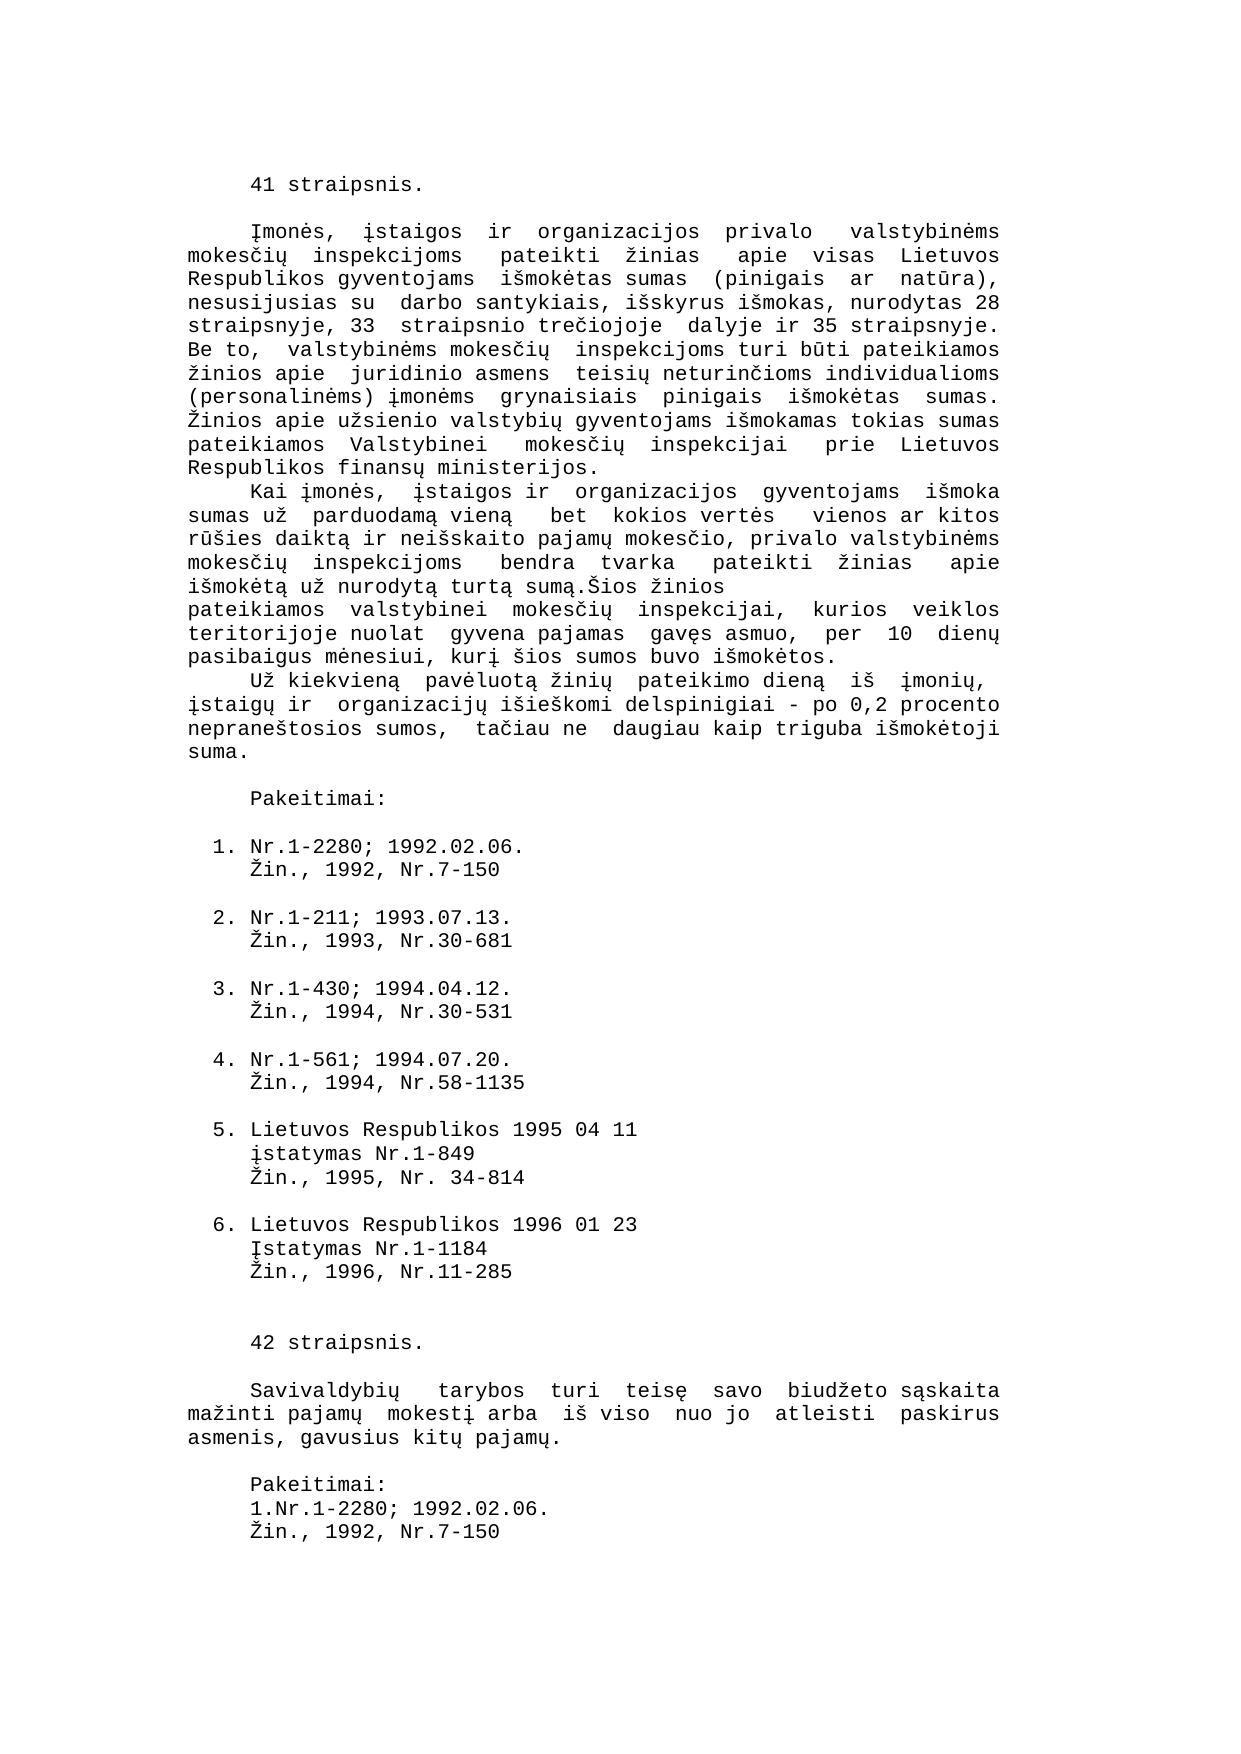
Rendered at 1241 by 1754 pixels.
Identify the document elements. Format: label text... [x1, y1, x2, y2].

text Žin., 1995, Nr. 34-814 [187, 1167, 1053, 1190]
text Pakeitimai: [187, 788, 1053, 812]
text Žinios apie užsienio valstybių gyventojams išmokamas tokias sumas [187, 410, 1053, 434]
text mažinti pajamų mokestį arba iš viso nuo jo atleisti paskirus [187, 1403, 1053, 1427]
text nesusijusias su darbo santykiais, išskyrus išmokas, nurodytas 28 [187, 292, 1053, 316]
text Žin., 1994, Nr.30-531 [187, 1001, 1053, 1025]
text 1. Nr.1-2280; 1992.02.06. [187, 836, 1053, 859]
text 42 straipsnis. [187, 1332, 1053, 1356]
text Savivaldybių tarybos turi teisę savo biudžeto sąskaita [187, 1379, 1053, 1403]
text 6. Lietuvos Respublikos 1996 01 23 [187, 1214, 1053, 1238]
text 2. Nr.1-211; 1993.07.13. [187, 907, 1053, 930]
text Respublikos gyventojams išmokėtas sumas (pinigais ar natūra), [187, 268, 1053, 292]
text Žin., 1992, Nr.7-150 [187, 859, 1053, 883]
text Be to, valstybinėms mokesčių inspekcijoms turi būti pateikiamos [187, 339, 1053, 363]
text straipsnyje, 33 straipsnio trečiojoje dalyje ir 35 straipsnyje. [187, 316, 1053, 339]
text (personalinėms) įmonėms grynaisiais pinigais išmokėtas sumas. [187, 386, 1053, 410]
text 3. Nr.1-430; 1994.04.12. [187, 978, 1053, 1001]
text rūšies daiktą ir neišskaito pajamų mokesčio, privalo valstybinėms [187, 528, 1053, 552]
text asmenis, gavusius kitų pajamų. [187, 1427, 1053, 1451]
text 41 straipsnis. [187, 174, 1053, 197]
text Įstatymas Nr.1-1184 [187, 1238, 1053, 1261]
text Žin., 1993, Nr.30-681 [187, 930, 1053, 954]
text išmokėtą už nurodytą turtą sumą.Šios žinios [187, 576, 1053, 599]
text mokesčių inspekcijoms bendra tvarka pateikti žinias apie [187, 552, 1053, 576]
text Žin., 1994, Nr.58-1135 [187, 1072, 1053, 1096]
text įstatymas Nr.1-849 [187, 1143, 1053, 1167]
text įstaigų ir organizacijų išieškomi delspinigiai - po 0,2 procento [187, 694, 1053, 717]
text sumas už parduodamą vieną bet kokios vertės vienos ar kitos [187, 505, 1053, 528]
text Už kiekvieną pavėluotą žinių pateikimo dieną iš įmonių, [187, 670, 1053, 694]
text mokesčių inspekcijoms pateikti žinias apie visas Lietuvos [187, 244, 1053, 268]
text Kai įmonės, įstaigos ir organizacijos gyventojams išmoka [187, 481, 1053, 505]
text Žin., 1992, Nr.7-150 [187, 1521, 1053, 1545]
text 4. Nr.1-561; 1994.07.20. [187, 1048, 1053, 1072]
text 1.Nr.1-2280; 1992.02.06. [187, 1498, 1053, 1521]
text suma. [187, 741, 1053, 765]
text Žin., 1996, Nr.11-285 [187, 1261, 1053, 1285]
text žinios apie juridinio asmens teisių neturinčioms individualioms [187, 363, 1053, 386]
text Įmonės, įstaigos ir organizacijos privalo valstybinėms [187, 221, 1053, 244]
text pasibaigus mėnesiui, kurį šios sumos buvo išmokėtos. [187, 647, 1053, 670]
text Respublikos finansų ministerijos. [187, 457, 1053, 481]
text pateikiamos Valstybinei mokesčių inspekcijai prie Lietuvos [187, 434, 1053, 457]
text 5. Lietuvos Respublikos 1995 04 11 [187, 1119, 1053, 1143]
text teritorijoje nuolat gyvena pajamas gavęs asmuo, per 10 dienų [187, 623, 1053, 647]
text pateikiamos valstybinei mokesčių inspekcijai, kurios veiklos [187, 599, 1053, 623]
text nepraneštosios sumos, tačiau ne daugiau kaip triguba išmokėtoji [187, 717, 1053, 741]
text Pakeitimai: [187, 1474, 1053, 1498]
